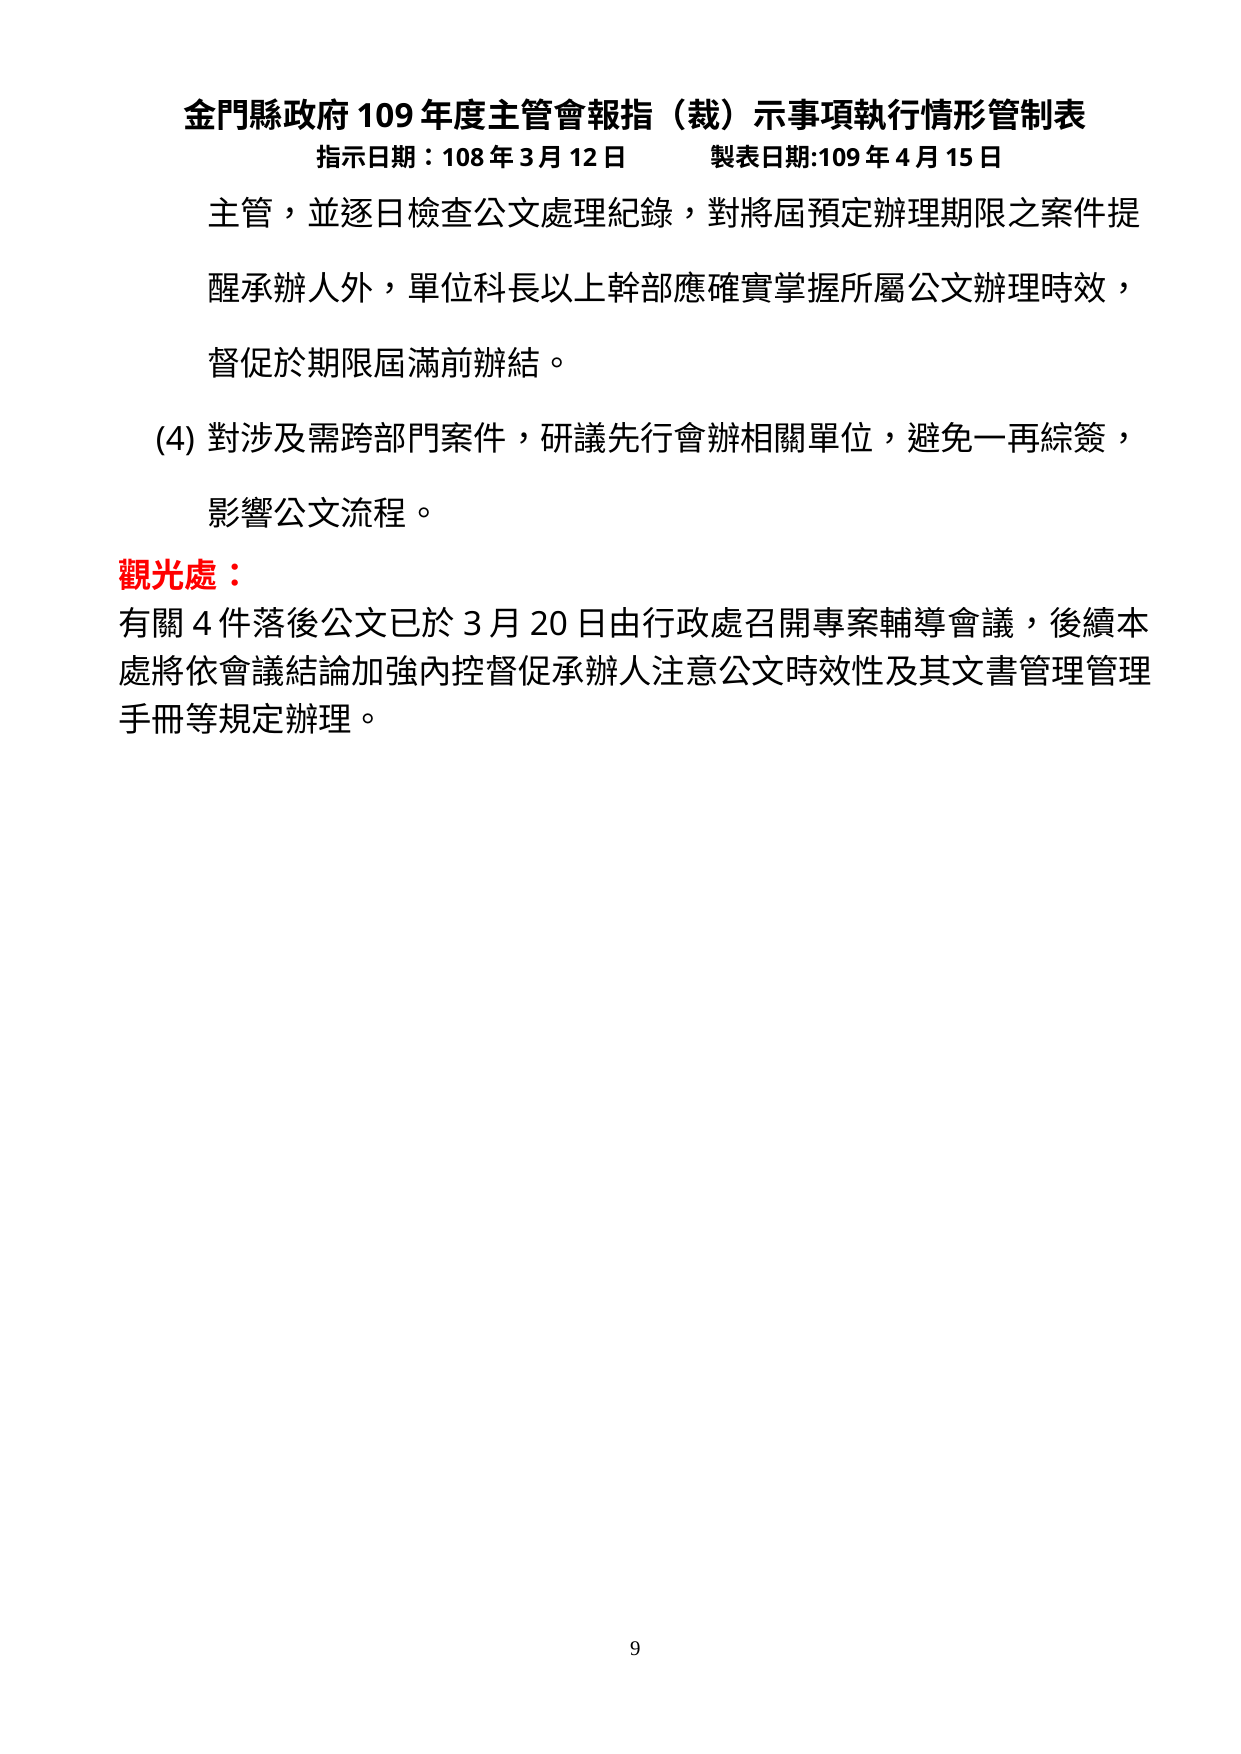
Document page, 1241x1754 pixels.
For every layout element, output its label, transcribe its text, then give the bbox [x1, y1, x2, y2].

list 主管，並逐日檢查公文處理紀錄，對將屆預定辦理期限之案件提醒承辦人外，單位科長以上幹部應確實掌握所屬公文辦理時效，督促於期限屆滿前辦結。 [156, 173, 1152, 398]
list 對涉及需跨部門案件，研議先行會辦相關單位，避免一再綜簽，影響公文流程。 [156, 398, 1152, 548]
text 觀光處： [118, 548, 1152, 597]
text 有關4件落後公文已於3月20日由行政處召開專案輔導會議，後續本處將依會議結論加強內控督促承辦人注意公文時效性及其文書管理管理手冊等規定辦理。 [118, 597, 1152, 741]
